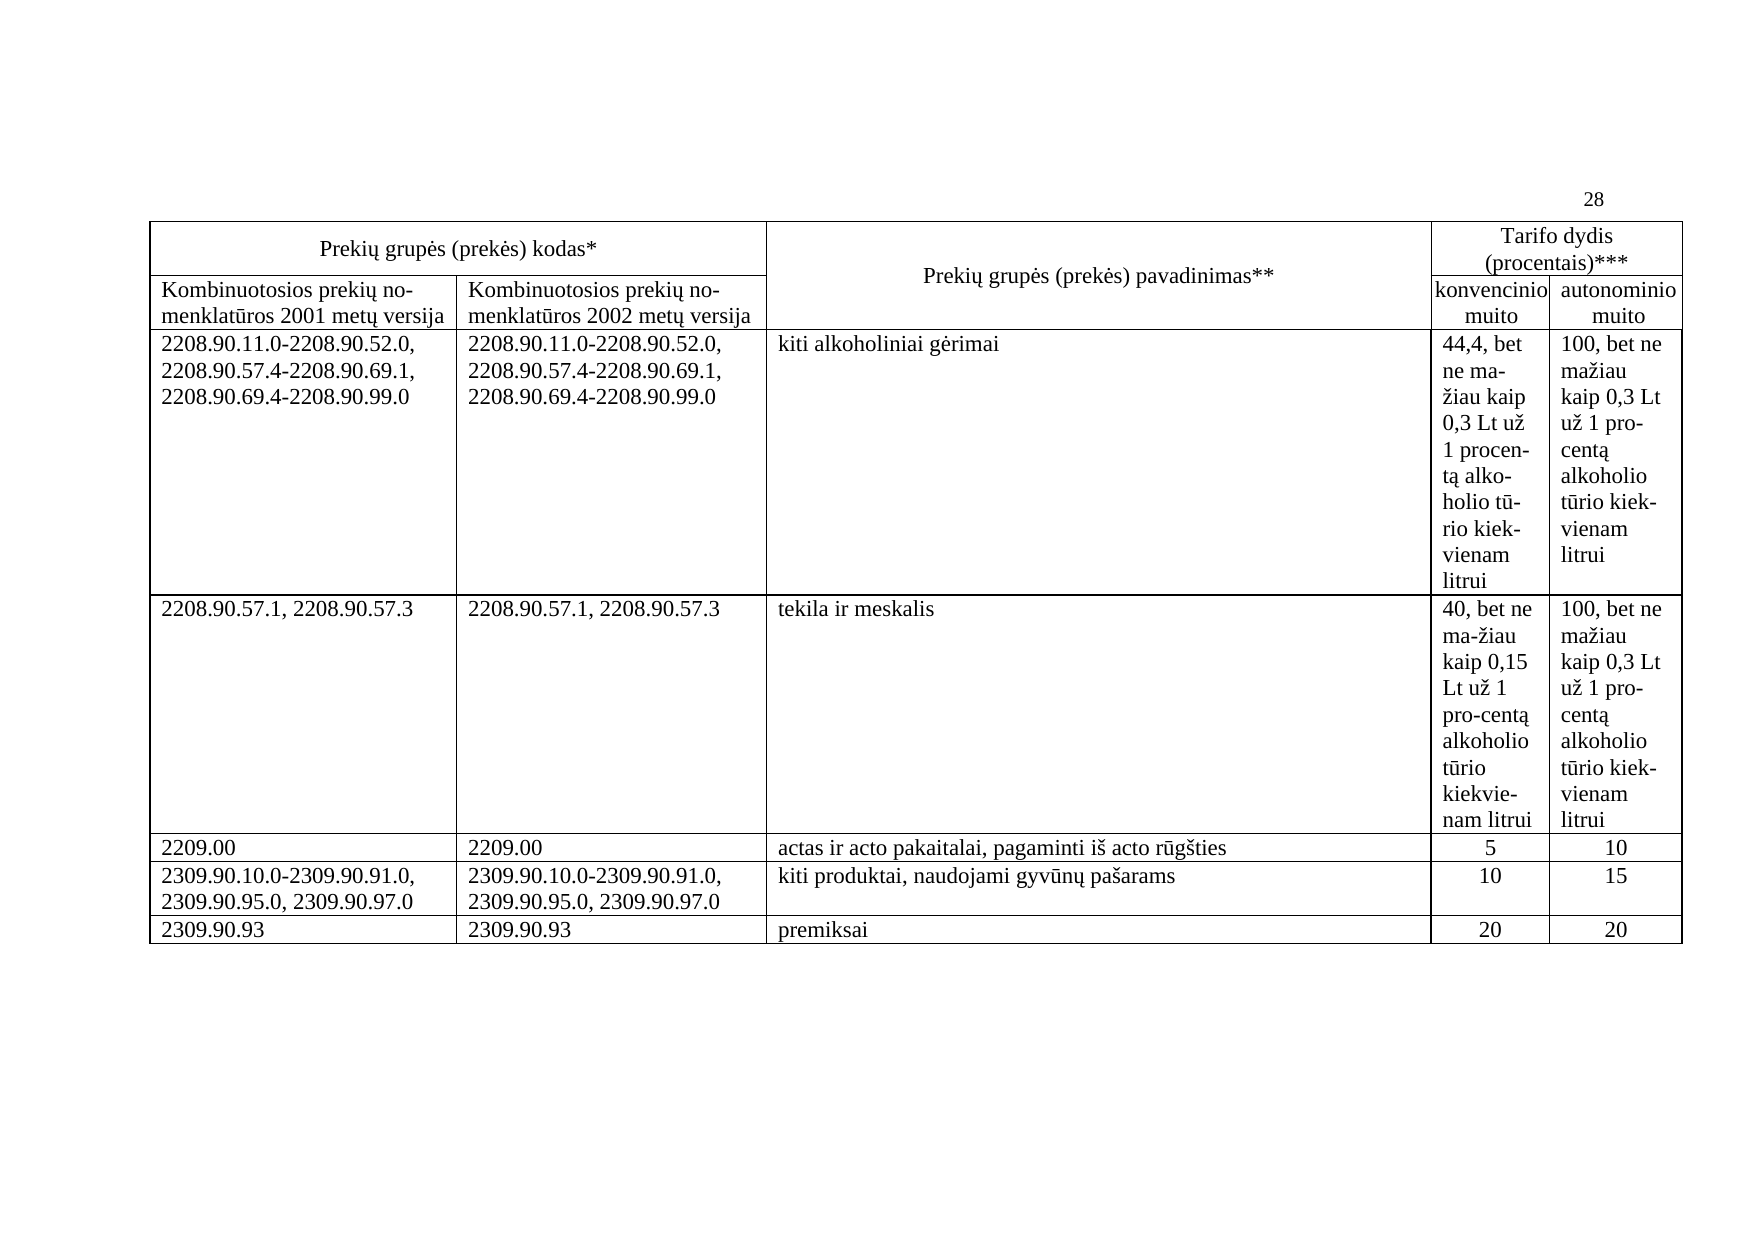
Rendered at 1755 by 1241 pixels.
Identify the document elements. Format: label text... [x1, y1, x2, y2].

table_header Tarifo dydis (procentais)*** [1432, 222, 1682, 275]
table_cell 100, bet ne mažiau kaip 0,3 Lt už 1 pro-centą alkoholio tūrio kiek-vienam litrui [1550, 330, 1681, 594]
table_cell Kombinuotosios prekių no-menklatūros 2002 metų versija [457, 276, 766, 329]
table_cell 10 [1550, 834, 1681, 861]
table_cell tekila ir meskalis [767, 596, 1430, 833]
table_cell 2209.00 [151, 834, 456, 861]
table_cell 44,4, bet ne ma-žiau kaip 0,3 Lt už 1 procen-tą alko-holio tū-rio kiek-vienam litrui [1432, 330, 1549, 594]
table_cell 2309.90.93 [457, 916, 766, 943]
table_cell 2208.90.11.0-2208.90.52.0, 2208.90.57.4-2208.90.69.1, 2208.90.69.4-2208.90.99.0 [457, 330, 766, 594]
table_cell autonominio muito [1550, 276, 1682, 329]
table_cell 20 [1432, 916, 1549, 943]
table_cell 2208.90.11.0-2208.90.52.0, 2208.90.57.4-2208.90.69.1, 2208.90.69.4-2208.90.99.0 [151, 330, 456, 594]
table_cell 15 [1550, 862, 1681, 915]
table_cell actas ir acto pakaitalai, pagaminti iš acto rūgšties [767, 834, 1430, 861]
table_cell 40, bet ne ma-žiau kaip 0,15 Lt už 1 pro-centą alkoholio tūrio kiekvie-nam litrui [1432, 596, 1549, 833]
table_cell 2309.90.10.0-2309.90.91.0, 2309.90.95.0, 2309.90.97.0 [457, 862, 766, 915]
table_cell 10 [1432, 862, 1549, 915]
table_cell Kombinuotosios prekių no-menklatūros 2001 metų versija [151, 276, 456, 329]
table_cell 20 [1550, 916, 1681, 943]
table_cell 2309.90.93 [151, 916, 456, 943]
table_cell 2309.90.10.0-2309.90.91.0, 2309.90.95.0, 2309.90.97.0 [151, 862, 456, 915]
table_cell 2208.90.57.1, 2208.90.57.3 [151, 596, 456, 833]
table_cell kiti alkoholiniai gėrimai [767, 330, 1430, 594]
table_cell 100, bet ne mažiau kaip 0,3 Lt už 1 pro-centą alkoholio tūrio kiek-vienam litrui [1550, 596, 1681, 833]
table_cell 2208.90.57.1, 2208.90.57.3 [457, 596, 766, 833]
table_cell konvencinio muito [1432, 276, 1549, 329]
table_cell premiksai [767, 916, 1430, 943]
table_header Prekių grupės (prekės) pavadinimas** [767, 222, 1431, 329]
table_header Prekių grupės (prekės) kodas* [151, 222, 766, 275]
table_cell kiti produktai, naudojami gyvūnų pašarams [767, 862, 1430, 915]
table_cell 2209.00 [457, 834, 766, 861]
table_cell 5 [1432, 834, 1549, 861]
